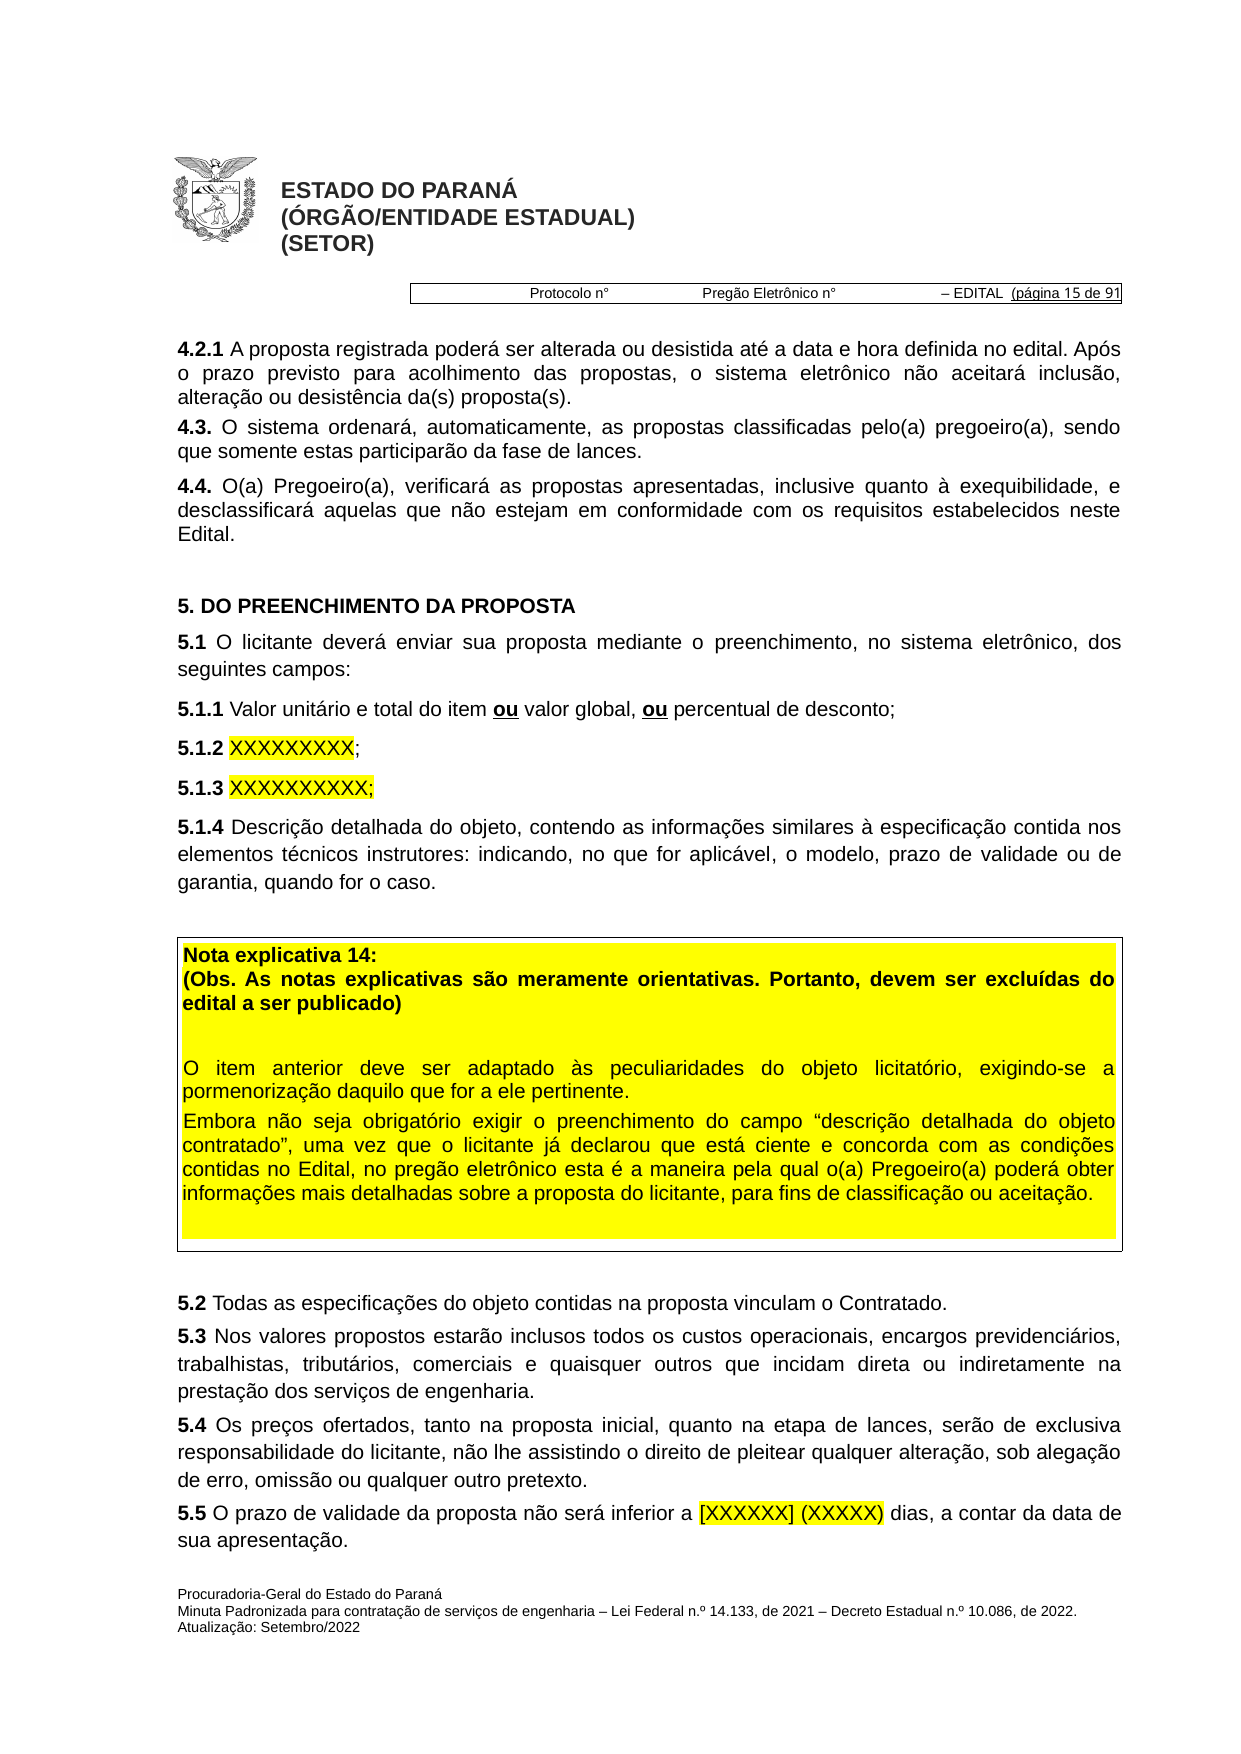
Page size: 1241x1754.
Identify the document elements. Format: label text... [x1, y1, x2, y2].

text 5. DO PREENCHIMENTO DA PROPOSTA [177, 594, 1122, 618]
text 5.1 O licitante deverá enviar sua proposta mediante o preenchimento, no sistema eletrônico, dos seguintes campos: [177, 630, 1122, 681]
text 4.2.1 A proposta registrada poderá ser alterada ou desistida até a data e hora definida no edital. Após o prazo previsto para acolhimento das propostas, o sistema eletrônico não aceitará inclusão, alteração ou desistência da(s) proposta(s). [177, 337, 1122, 408]
text 5.1.2 XXXXXXXXX; [177, 736, 1122, 760]
list 5.2 Todas as especificações do objeto contidas na proposta vinculam o Contratado. [177, 1291, 1122, 1314]
text 5.1.4 Descrição detalhada do objeto, contendo as informações similares à especificação contida nos elementos técnicos instrutores: indicando, no que for aplicável, o modelo, prazo de validade ou de garantia, quando for o caso. [177, 815, 1122, 894]
text 5.1.1 Valor unitário e total do item ou valor global, ou percentual de desconto; [177, 697, 1122, 721]
list 5.4 Os preços ofertados, tanto na proposta inicial, quanto na etapa de lances, serão de exclusiva responsabilidade do licitante, não lhe assistindo o direito de pleitear qualquer alteração, sob alegação de erro, omissão ou qualquer outro pretexto. [177, 1412, 1122, 1491]
picture [172, 156, 259, 243]
list 5.5 O prazo de validade da proposta não será inferior a [XXXXXX] (XXXXX) dias, a contar da data de sua apresentação. [177, 1501, 1122, 1552]
text 4.3. O sistema ordenará, automaticamente, as propostas classificadas pelo(a) pregoeiro(a), sendo que somente estas participarão da fase de lances. [177, 414, 1122, 462]
text 4.4. O(a) Pregoeiro(a), verificará as propostas apresentadas, inclusive quanto à exequibilidade, e desclassificará aquelas que não estejam em conformidade com os requisitos estabelecidos neste Edital. [177, 474, 1122, 546]
text 5.1.3 XXXXXXXXXX; [177, 775, 1122, 799]
list 5.3 Nos valores propostos estarão inclusos todos os custos operacionais, encargos previdenciários, trabalhistas, tributários, comerciais e quaisquer outros que incidam direta ou indiretamente na prestação dos serviços de engenharia. [177, 1324, 1122, 1403]
table_header Nota explicativa 14: (Obs. As notas explicativas são meramente orientativas. Portanto, devem ser excluídas do edital a ser publicado) O item anterior deve ser adaptado às peculiaridades do objeto licitatório, exigindo-se a pormenorização daquilo que for a ele pertinente. Embora não seja obrigatório exigir o preenchimento do campo “descrição detalhada do objeto contratado”, uma vez que o licitante já declarou que está ciente e concorda com as condições contidas no Edital, no pregão eletrônico esta é a maneira pela qual o(a) Pregoeiro(a) poderá obter informações mais detalhadas sobre a proposta do licitante, para fins de classificação ou aceitação. [178, 938, 1122, 1251]
